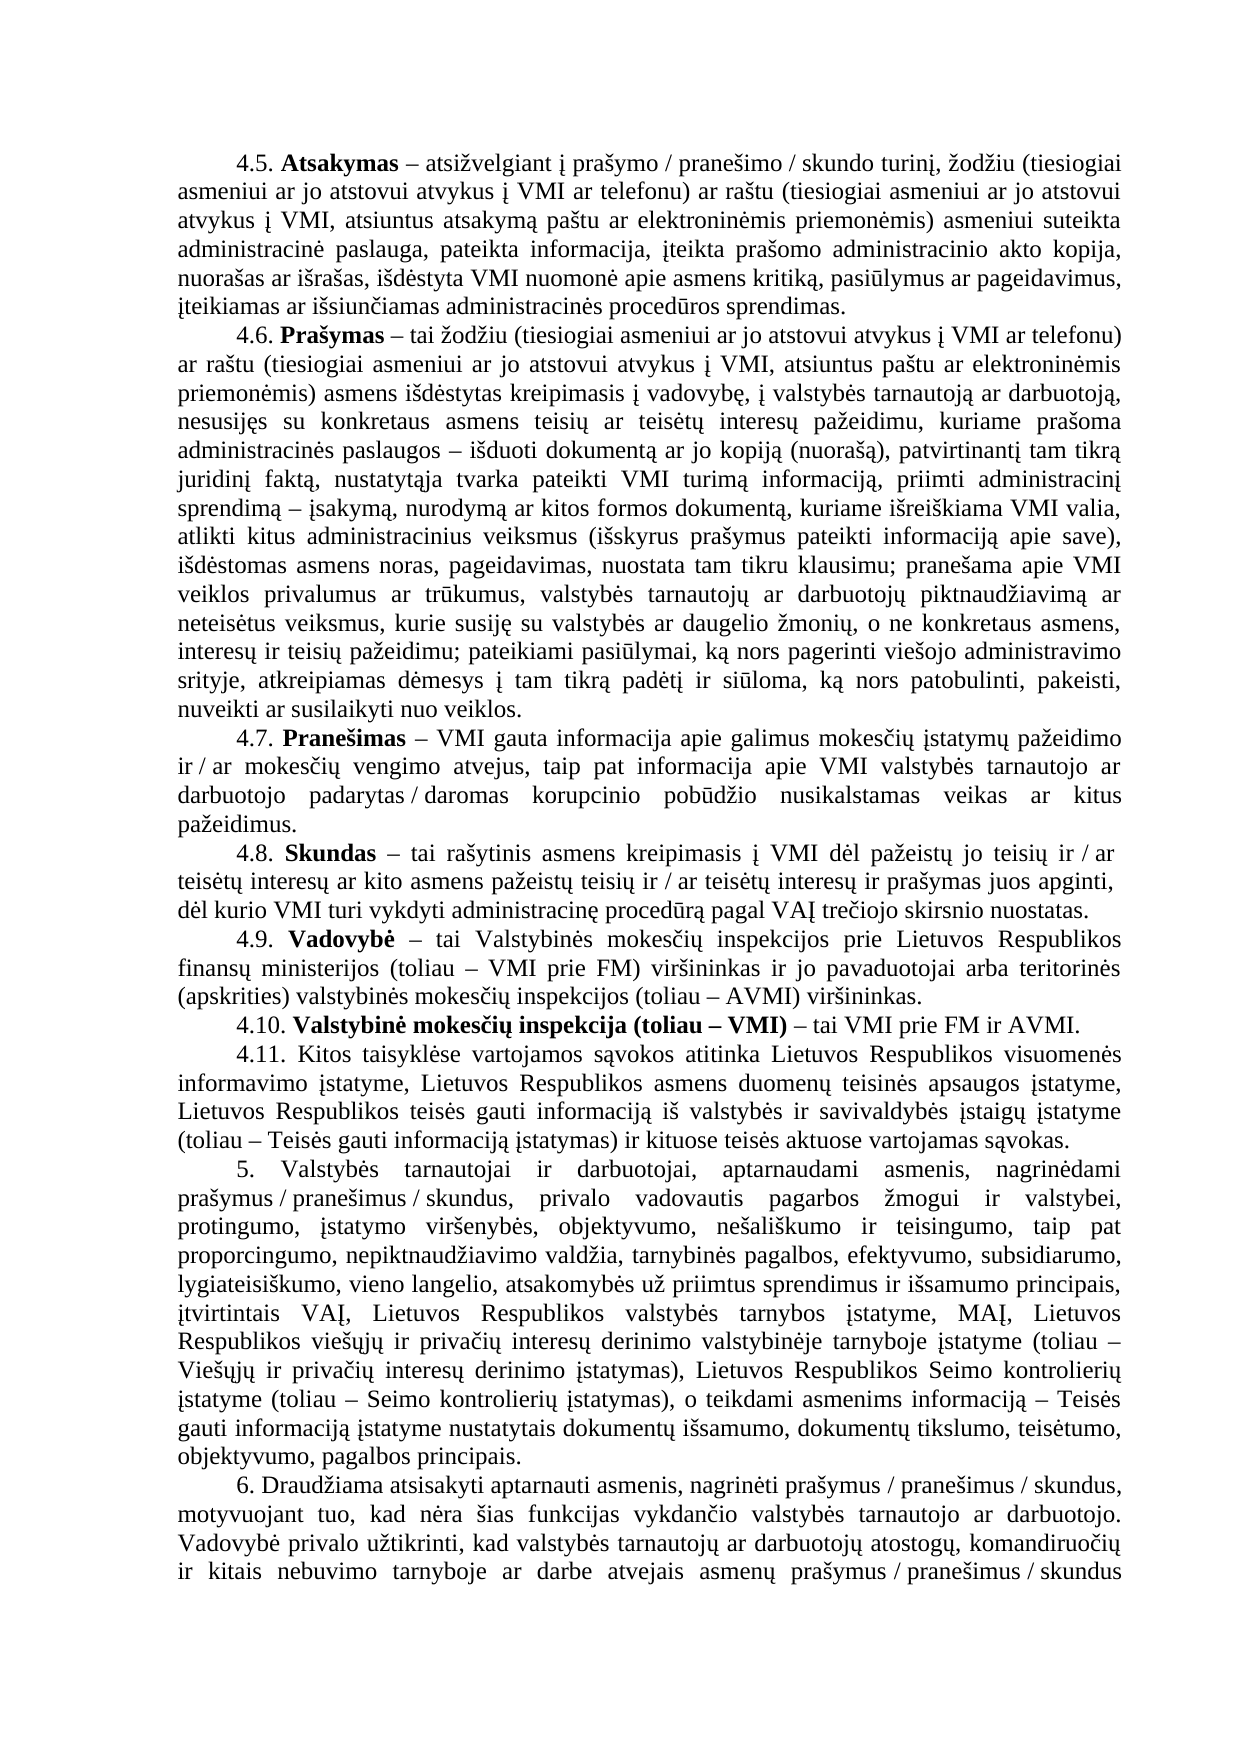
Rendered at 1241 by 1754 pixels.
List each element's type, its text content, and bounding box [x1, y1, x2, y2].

text 4.11. Kitos taisyklėse vartojamos sąvokos atitinka Lietuvos Respublikos visuomenės informavimo įstatyme, Lietuvos Respublikos asmens duomenų teisinės apsaugos įstatyme, Lietuvos Respublikos teisės gauti informaciją iš valstybės ir savivaldybės įstaigų įstatyme (toliau – Teisės gauti informaciją įstatymas) ir kituose teisės aktuose vartojamas sąvokas. [177, 1039, 1122, 1154]
text 4.5. Atsakymas – atsižvelgiant į prašymo / pranešimo / skundo turinį, žodžiu (tiesiogiai asmeniui ar jo atstovui atvykus į VMI ar telefonu) ar raštu (tiesiogiai asmeniui ar jo atstovui atvykus į VMI, atsiuntus atsakymą paštu ar elektroninėmis priemonėmis) asmeniui suteikta administracinė paslauga, pateikta informacija, įteikta prašomo administracinio akto kopija, nuorašas ar išrašas, išdėstyta VMI nuomonė apie asmens kritiką, pasiūlymus ar pageidavimus, įteikiamas ar išsiunčiamas administracinės procedūros sprendimas. [177, 148, 1122, 320]
text 4.6. Prašymas – tai žodžiu (tiesiogiai asmeniui ar jo atstovui atvykus į VMI ar telefonu) ar raštu (tiesiogiai asmeniui ar jo atstovui atvykus į VMI, atsiuntus paštu ar elektroninėmis priemonėmis) asmens išdėstytas kreipimasis į vadovybę, į valstybės tarnautoją ar darbuotoją, nesusijęs su konkretaus asmens teisių ar teisėtų interesų pažeidimu, kuriame prašoma administracinės paslaugos – išduoti dokumentą ar jo kopiją (nuorašą), patvirtinantį tam tikrą juridinį faktą, nustatytąja tvarka pateikti VMI turimą informaciją, priimti administracinį sprendimą – įsakymą, nurodymą ar kitos formos dokumentą, kuriame išreiškiama VMI valia, atlikti kitus administracinius veiksmus (išskyrus prašymus pateikti informaciją apie save), išdėstomas asmens noras, pageidavimas, nuostata tam tikru klausimu; pranešama apie VMI veiklos privalumus ar trūkumus, valstybės tarnautojų ar darbuotojų piktnaudžiavimą ar neteisėtus veiksmus, kurie susiję su valstybės ar daugelio žmonių, o ne konkretaus asmens, interesų ir teisių pažeidimu; pateikiami pasiūlymai, ką nors pagerinti viešojo administravimo srityje, atkreipiamas dėmesys į tam tikrą padėtį ir siūloma, ką nors patobulinti, pakeisti, nuveikti ar susilaikyti nuo veiklos. [177, 320, 1122, 723]
text 6. Draudžiama atsisakyti aptarnauti asmenis, nagrinėti prašymus / pranešimus / skundus, motyvuojant tuo, kad nėra šias funkcijas vykdančio valstybės tarnautojo ar darbuotojo. Vadovybė privalo užtikrinti, kad valstybės tarnautojų ar darbuotojų atostogų, komandiruočių ir kitais nebuvimo tarnyboje ar darbe atvejais asmenų prašymus / pranešimus / skundus [177, 1470, 1122, 1585]
text 4.10. Valstybinė mokesčių inspekcija (toliau – VMI) – tai VMI prie FM ir AVMI. [177, 1010, 1122, 1039]
text 5. Valstybės tarnautojai ir darbuotojai, aptarnaudami asmenis, nagrinėdami prašymus / pranešimus / skundus, privalo vadovautis pagarbos žmogui ir valstybei, protingumo, įstatymo viršenybės, objektyvumo, nešališkumo ir teisingumo, taip pat proporcingumo, nepiktnaudžiavimo valdžia, tarnybinės pagalbos, efektyvumo, subsidiarumo, lygiateisiškumo, vieno langelio, atsakomybės už priimtus sprendimus ir išsamumo principais, įtvirtintais VAĮ, Lietuvos Respublikos valstybės tarnybos įstatyme, MAĮ, Lietuvos Respublikos viešųjų ir privačių interesų derinimo valstybinėje tarnyboje įstatyme (toliau – Viešųjų ir privačių interesų derinimo įstatymas), Lietuvos Respublikos Seimo kontrolierių įstatyme (toliau – Seimo kontrolierių įstatymas), o teikdami asmenims informaciją – Teisės gauti informaciją įstatyme nustatytais dokumentų išsamumo, dokumentų tikslumo, teisėtumo, objektyvumo, pagalbos principais. [177, 1154, 1122, 1470]
text 4.7. Pranešimas – VMI gauta informacija apie galimus mokesčių įstatymų pažeidimo ir / ar mokesčių vengimo atvejus, taip pat informacija apie VMI valstybės tarnautojo ar darbuotojo padarytas / daromas korupcinio pobūdžio nusikalstamas veikas ar kitus pažeidimus. [177, 723, 1122, 838]
text 4.8. Skundas – tai rašytinis asmens kreipimasis į VMI dėl pažeistų jo teisių ir / ar teisėtų interesų ar kito asmens pažeistų teisių ir / ar teisėtų interesų ir prašymas juos apginti, dėl kurio VMI turi vykdyti administracinę procedūrą pagal VAĮ trečiojo skirsnio nuostatas. [177, 838, 1114, 924]
text 4.9. Vadovybė – tai Valstybinės mokesčių inspekcijos prie Lietuvos Respublikos finansų ministerijos (toliau – VMI prie FM) viršininkas ir jo pavaduotojai arba teritorinės (apskrities) valstybinės mokesčių inspekcijos (toliau – AVMI) viršininkas. [177, 924, 1122, 1010]
